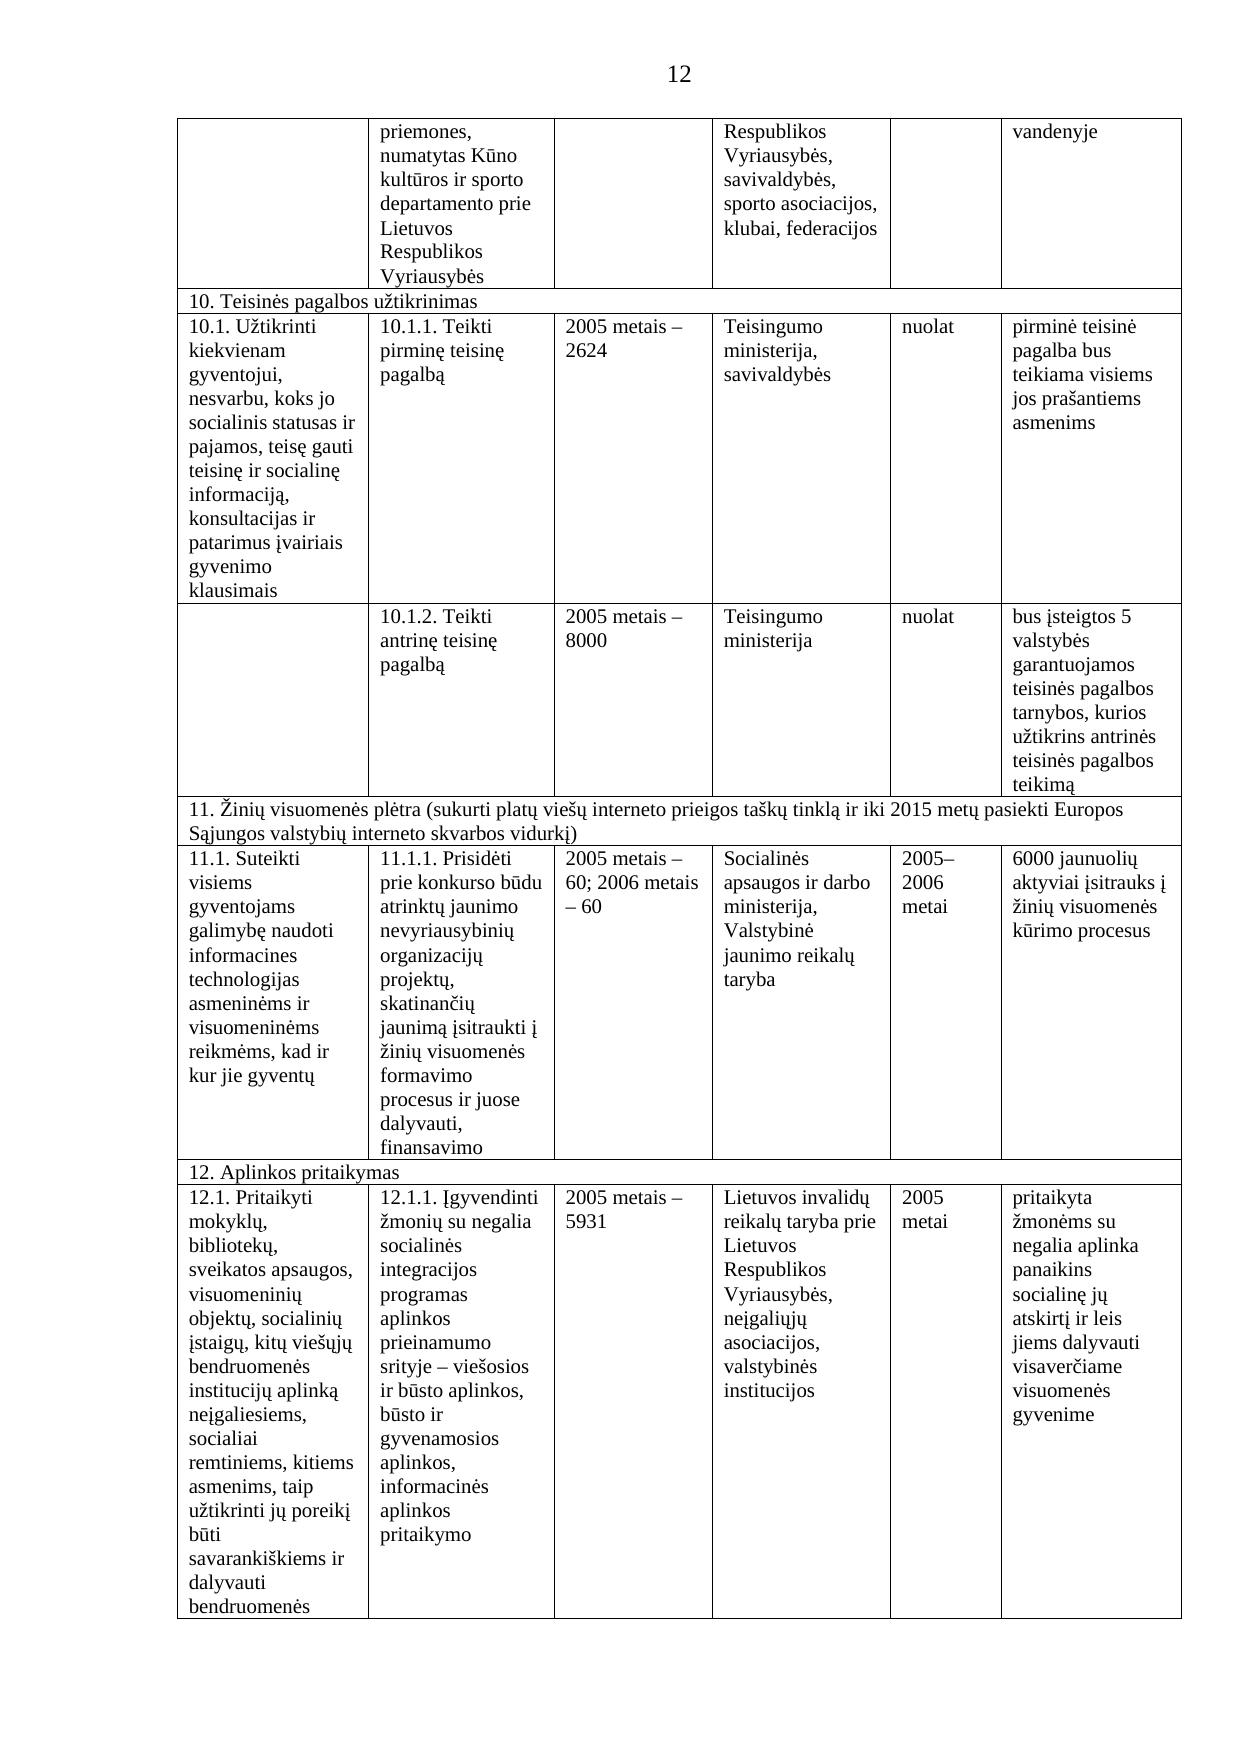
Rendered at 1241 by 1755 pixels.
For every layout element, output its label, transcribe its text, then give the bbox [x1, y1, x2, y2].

table_cell vandenyje [1002, 119, 1181, 288]
table_cell 10.1. Užtikrinti kiekvienam gyventojui, nesvarbu, koks jo socialinis statusas ir pajamos, teisę gauti teisinę ir socialinę informaciją, konsultacijas ir patarimus įvairiais gyvenimo klausimais [178, 314, 368, 602]
table_cell priemones, numatytas Kūno kultūros ir sporto departamento prie Lietuvos Respublikos Vyriausybės [369, 119, 554, 288]
table_cell 2005 metais – 60; 2006 metais – 60 [555, 846, 712, 1159]
table_cell 2005 metais – 5931 [555, 1185, 712, 1618]
table_cell 11.1. Suteikti visiems gyventojams galimybę naudoti informacines technologijas asmeninėms ir visuomeninėms reikmėms, kad ir kur jie gyventų [178, 846, 368, 1159]
table_cell nuolat [891, 604, 1001, 796]
table_cell Teisingumo ministerija [713, 604, 890, 796]
table_cell Respublikos Vyriausybės, savivaldybės, sporto asociacijos, klubai, federacijos [713, 119, 890, 288]
table_cell bus įsteigtos 5 valstybės garantuojamos teisinės pagalbos tarnybos, kurios užtikrins antrinės teisinės pagalbos teikimą [1002, 604, 1181, 796]
table_cell 11.1.1. Prisidėti prie konkurso būdu atrinktų jaunimo nevyriausybinių organizacijų projektų, skatinančių jaunimą įsitraukti į žinių visuomenės formavimo procesus ir juose dalyvauti, finansavimo [369, 846, 554, 1159]
table_cell 6000 jaunuolių aktyviai įsitrauks į žinių visuomenės kūrimo procesus [1002, 846, 1181, 1159]
table_cell [555, 119, 712, 288]
table_cell nuolat [891, 314, 1001, 602]
table_cell 10. Teisinės pagalbos užtikrinimas [178, 289, 1181, 313]
table_cell 2005 metais – 2624 [555, 314, 712, 602]
table_cell Teisingumo ministerija, savivaldybės [713, 314, 890, 602]
table_cell [178, 119, 368, 288]
table_cell 11. Žinių visuomenės plėtra (sukurti platų viešų interneto prieigos taškų tinklą ir iki 2015 metų pasiekti Europos Sąjungos valstybių interneto skvarbos vidurkį) [178, 797, 1181, 845]
table_cell pirminė teisinė pagalba bus teikiama visiems jos prašantiems asmenims [1002, 314, 1181, 602]
table_cell 12.1. Pritaikyti mokyklų, bibliotekų, sveikatos apsaugos, visuomeninių objektų, socialinių įstaigų, kitų viešųjų bendruomenės institucijų aplinką neįgaliesiems, socialiai remtiniems, kitiems asmenims, taip užtikrinti jų poreikį būti savarankiškiems ir dalyvauti bendruomenės [178, 1185, 368, 1618]
table_cell 2005 metai [891, 1185, 1001, 1618]
table_cell pritaikyta žmonėms su negalia aplinka panaikins socialinę jų atskirtį ir leis jiems dalyvauti visaverčiame visuomenės gyvenime [1002, 1185, 1181, 1618]
table_cell Lietuvos invalidų reikalų taryba prie Lietuvos Respublikos Vyriausybės, neįgaliųjų asociacijos, valstybinės institucijos [713, 1185, 890, 1618]
table_cell 2005–2006 metai [891, 846, 1001, 1159]
table_cell 12.1.1. Įgyvendinti žmonių su negalia socialinės integracijos programas aplinkos prieinamumo srityje – viešosios ir būsto aplinkos, būsto ir gyvenamosios aplinkos, informacinės aplinkos pritaikymo [369, 1185, 554, 1618]
table_cell [178, 604, 368, 796]
table_cell [891, 119, 1001, 288]
table_cell 10.1.2. Teikti antrinę teisinę pagalbą [369, 604, 554, 796]
table_cell 2005 metais – 8000 [555, 604, 712, 796]
table_cell 12. Aplinkos pritaikymas [178, 1160, 1181, 1184]
table_cell 10.1.1. Teikti pirminę teisinę pagalbą [369, 314, 554, 602]
table_cell Socialinės apsaugos ir darbo ministerija, Valstybinė jaunimo reikalų taryba [713, 846, 890, 1159]
